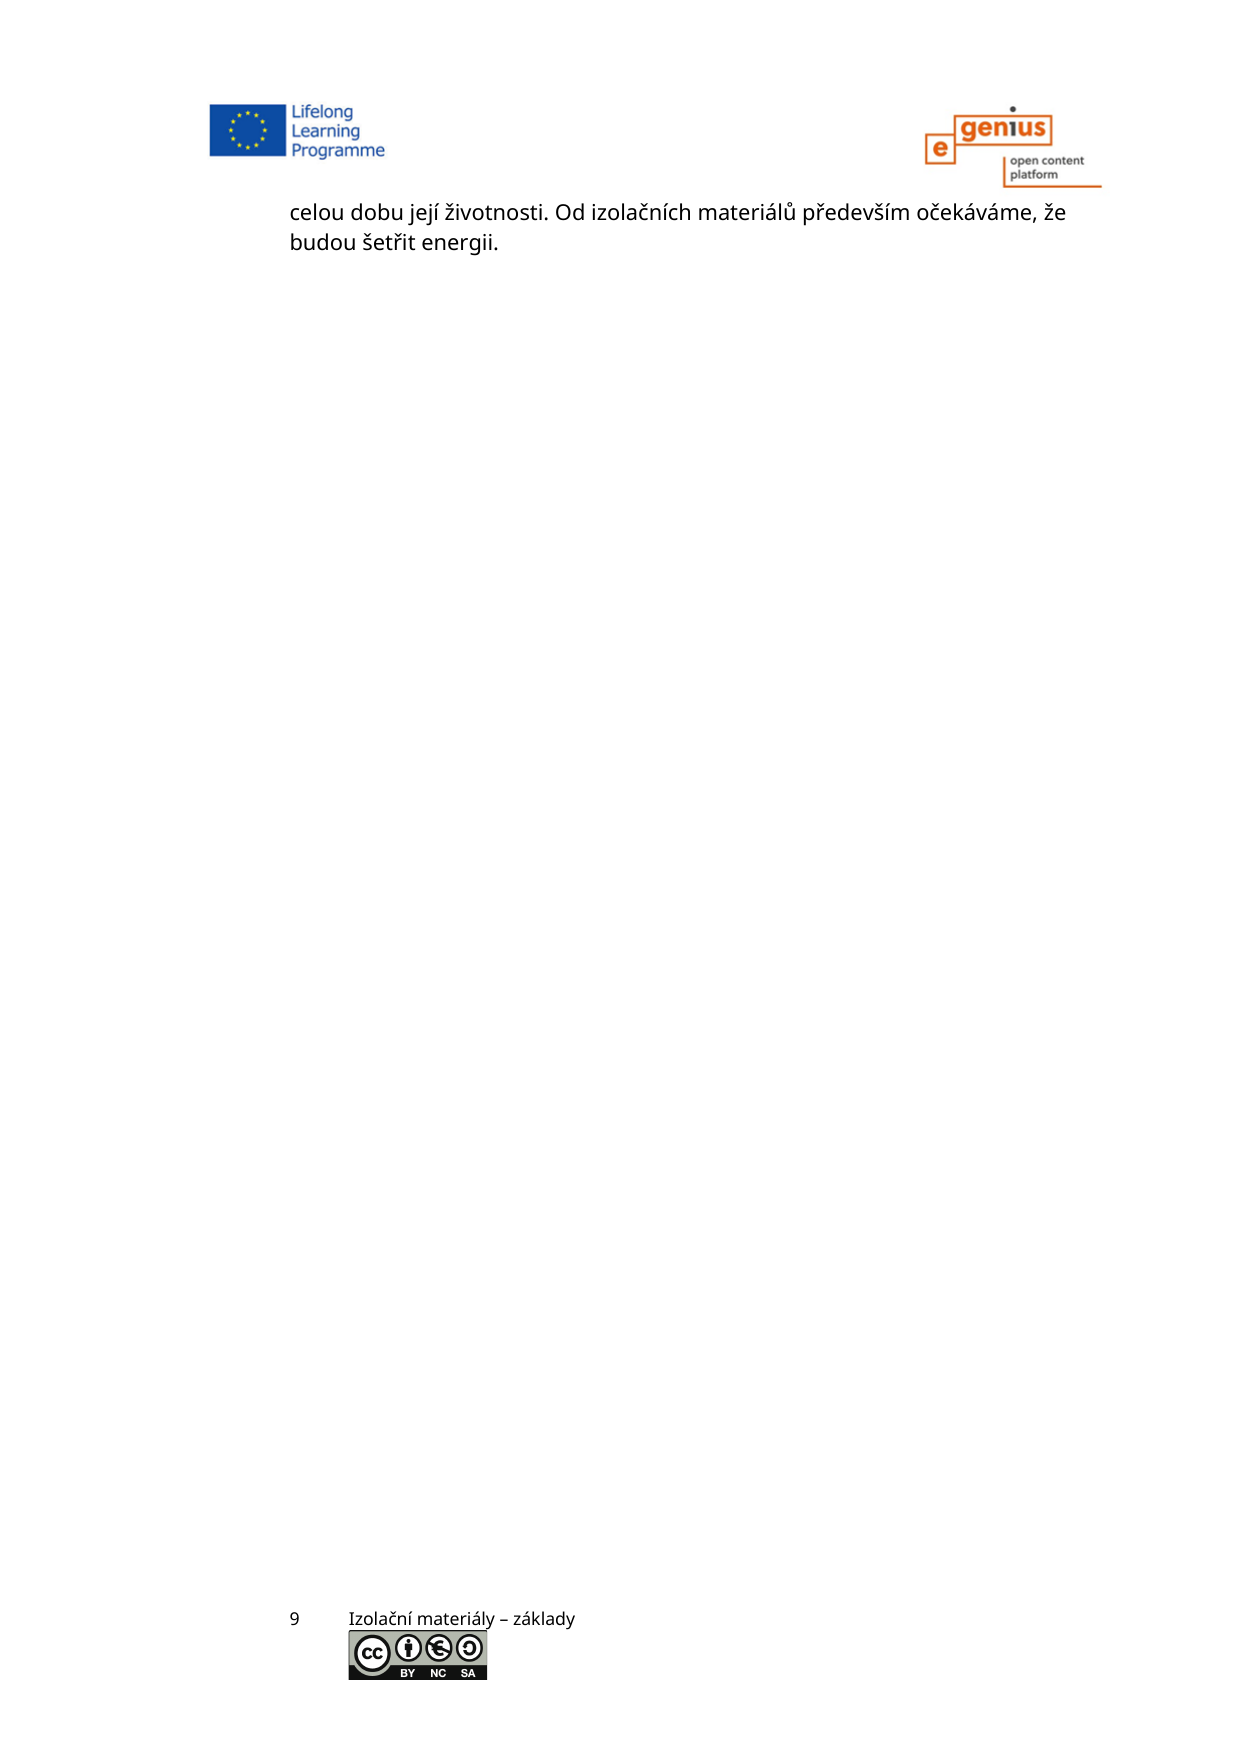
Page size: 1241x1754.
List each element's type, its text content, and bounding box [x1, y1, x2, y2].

text celou dobu její životnosti. Od izolačních materiálů především očekáváme, že budou šetřit energii. [289, 197, 1119, 256]
